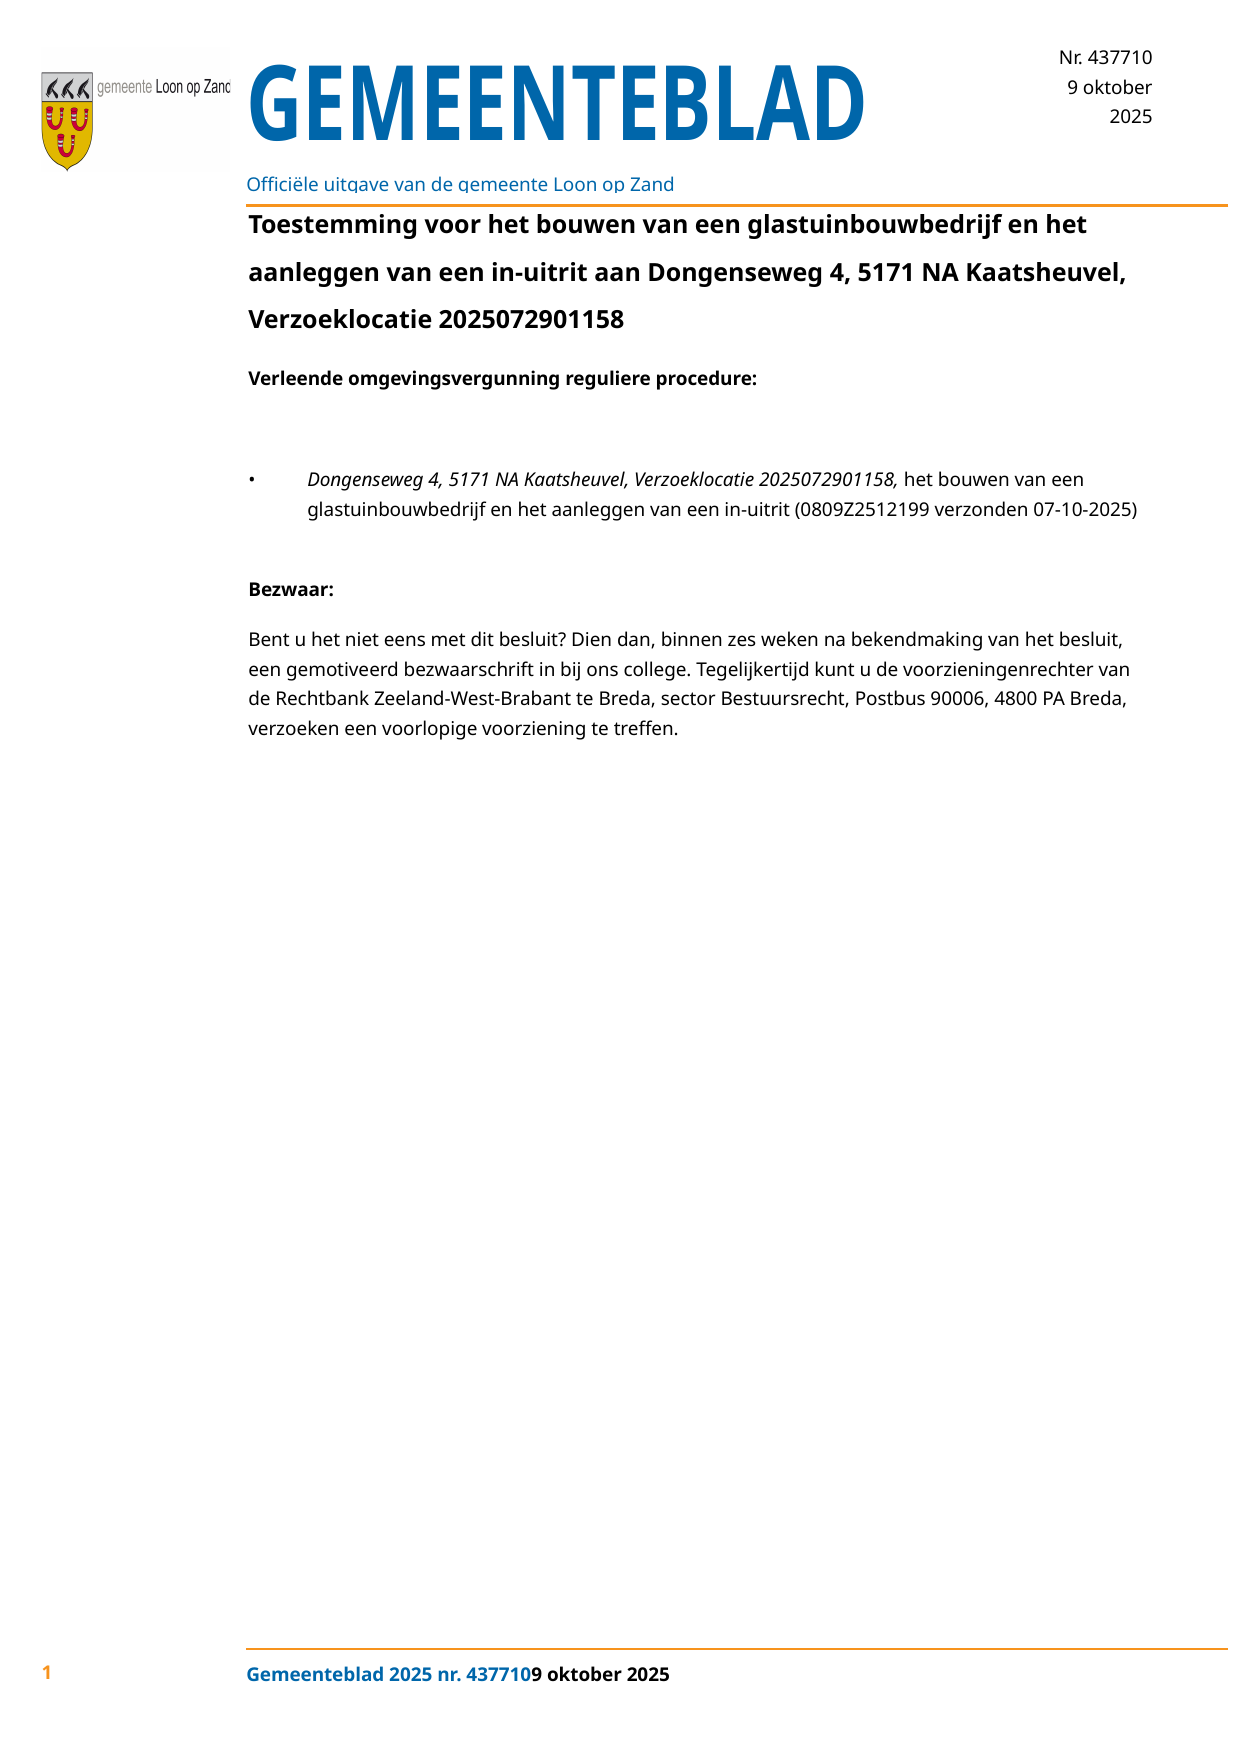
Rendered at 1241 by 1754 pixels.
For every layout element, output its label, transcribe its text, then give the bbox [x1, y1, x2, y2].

text Bezwaar: [248, 576, 1152, 602]
text Bent u het niet eens met dit besluit? Dien dan, binnen zes weken na bekendmaking van het besluit, een gemotiveerd bezwaarschrift in bij ons college. Tegelijkertijd kunt u de voorzieningenrechter van de Rechtbank Zeeland-West-Brabant te Breda, sector Bestuursrecht, Postbus 90006, 4800 PA Breda, verzoeken een voorlopige voorziening te treffen. [248, 626, 1152, 741]
text Toestemming voor het bouwen van een glastuinbouwbedrijf en het aanleggen van een in-uitrit aan Dongenseweg 4, 5171 NA Kaatsheuvel, Verzoeklocatie 2025072901158 [248, 207, 1152, 336]
list Dongenseweg 4, 5171 NA Kaatsheuvel, Verzoeklocatie 2025072901158, het bouwen van een glastuinbouwbedrijf en het aanleggen van een in-uitrit (0809Z2512199 verzonden 07-10-2025) [248, 466, 1152, 522]
text Verleende omgevingsvergunning reguliere procedure: [248, 366, 1152, 391]
picture [41, 47, 231, 172]
